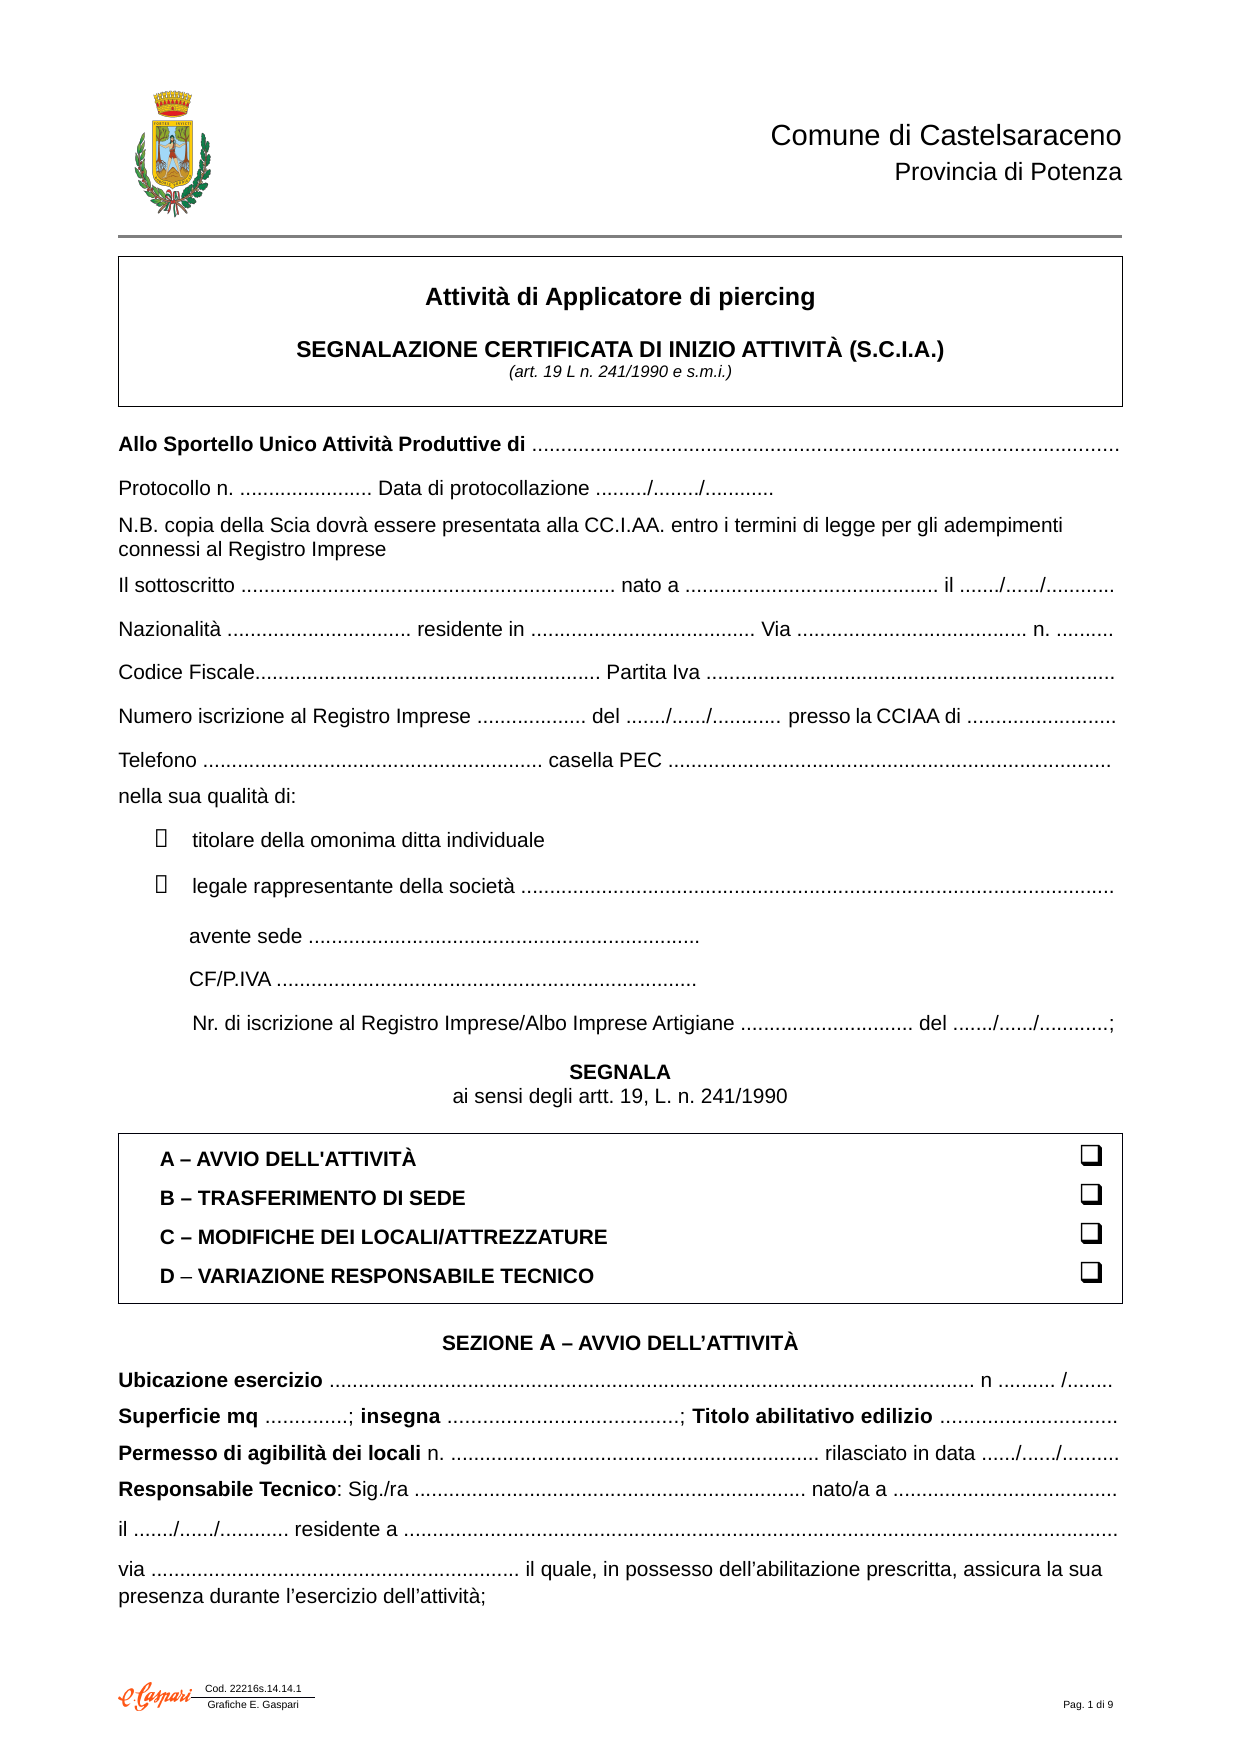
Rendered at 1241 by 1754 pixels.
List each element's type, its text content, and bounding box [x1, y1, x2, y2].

text SEGNALA [118, 1060, 1122, 1084]
table_header A – AVVIO DELL'ATTIVITÀ  B – TRASFERIMENTO DI SEDE  C – MODIFICHE DEI LOCALI/ATTREZZATURE  D – VARIAZIONE RESPONSABILE TECNICO  [119, 1134, 1122, 1303]
text Nazionalità ................................ residente in ....................................... Via ........................................ n. .......... [118, 616, 1122, 640]
text Responsabile Tecnico: Sig./ra .................................................................... nato/a a ....................................... [118, 1477, 1122, 1501]
text nella sua qualità di: [118, 784, 1122, 808]
text  titolare della omonima ditta individuale [153, 820, 1122, 854]
text SEZIONE A – AVVIO DELL’ATTIVITà [118, 1329, 1122, 1355]
text Superficie mq ..............; insegna .......................................; Titolo abilitativo edilizio .............................. [118, 1404, 1122, 1428]
text Nr. di iscrizione al Registro Imprese/Albo Imprese Artigiane .............................. del ......./....../............; [192, 1011, 1122, 1035]
picture [122, 152, 224, 157]
text via ................................................................ il quale, in possesso dell’abilitazione prescritta, assicura la sua presenza durante l’esercizio dell’attività; [118, 1557, 1104, 1608]
text Allo Sportello Unico Attività Produttive di [118, 432, 1122, 456]
picture [122, 185, 224, 219]
text Telefono ........................................................... casella PEC ............................................................................. [118, 747, 1122, 771]
text Numero iscrizione al Registro Imprese ................... del ......./....../............ presso la CCIAA di .......................... [118, 704, 1122, 728]
text Provincia di Potenza [118, 157, 1122, 185]
text Protocollo n. ....................... Data di protocollazione ........./......../............ [118, 476, 1122, 500]
text Permesso di agibilità dei locali n. ................................................................ rilasciato in data ....../....../.......... [118, 1440, 1122, 1464]
text Comune di Castelsaraceno [118, 118, 1122, 152]
text Codice Fiscale............................................................ Partita Iva ....................................................................... [118, 660, 1122, 684]
text N.B. copia della Scia dovrà essere presentata alla CC.I.AA. entro i termini di legge per gli adempimenti connessi al Registro Imprese [118, 512, 1122, 560]
text Il sottoscritto ................................................................. nato a ............................................ il ......./....../............ [118, 573, 1122, 597]
text CF/P.IVA ......................................................................... [189, 967, 1122, 991]
picture [118, 1682, 192, 1711]
text ai sensi degli artt. 19, L. n. 241/1990 [118, 1084, 1122, 1108]
text Ubicazione esercizio ................................................................................................................ n .......... /........ [118, 1367, 1122, 1391]
text il ......./....../............ residente a ............................................................................................................................ [118, 1517, 1122, 1541]
text avente sede .................................................................... [189, 924, 1122, 948]
table_header Attività di Applicatore di piercing SEGNALAZIONE CERTIFICATA DI INIZIO ATTIVITÀ (S.C.I.A.) (art. 19 L n. 241/1990 e s.m.i.) [119, 257, 1122, 406]
text  legale rappresentante della società ....................................................................................................... [153, 867, 1122, 901]
picture [122, 87, 224, 118]
